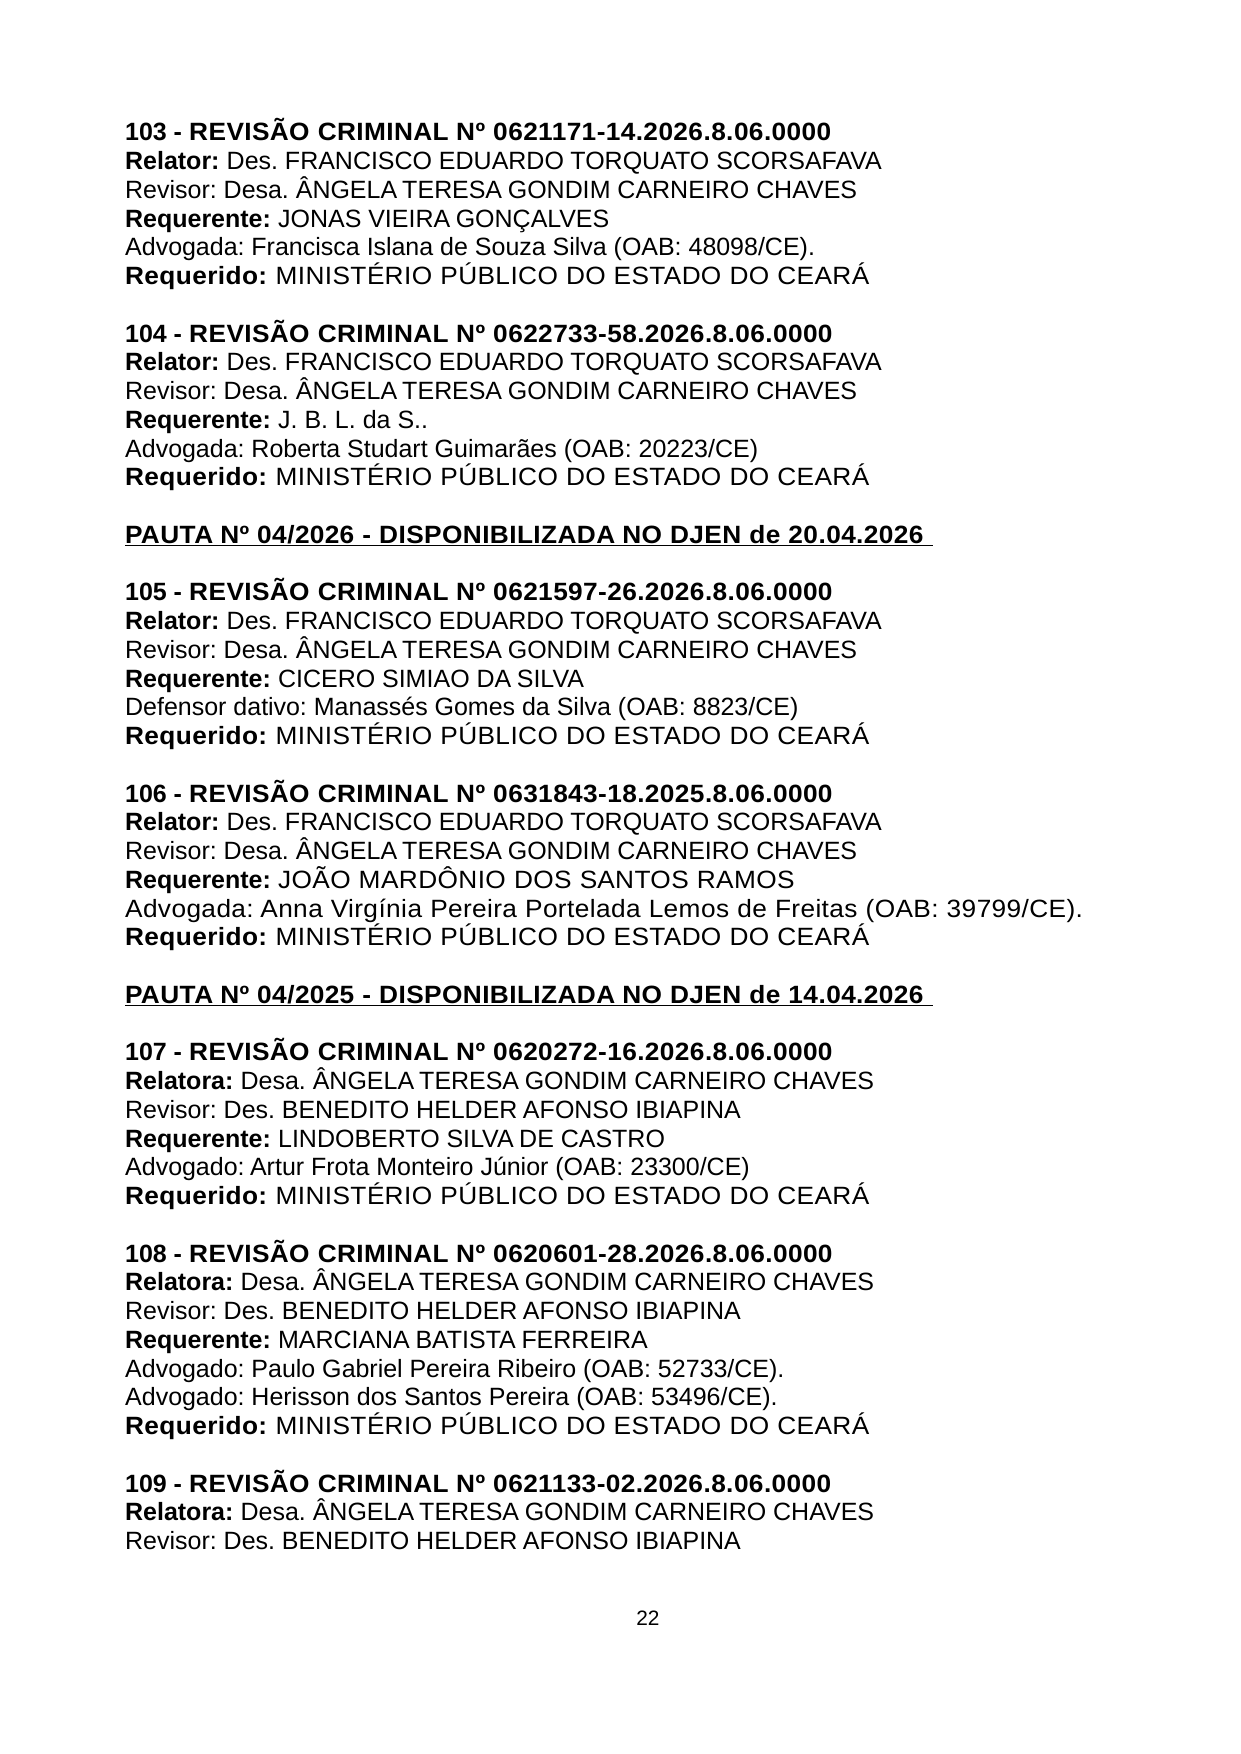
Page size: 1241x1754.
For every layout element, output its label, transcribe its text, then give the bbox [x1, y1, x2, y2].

text Requerente: J. B. L. da S.. [125, 405, 1171, 434]
text Revisor: Des. BENEDITO HELDER AFONSO IBIAPINA [125, 1296, 1171, 1325]
text Revisor: Desa. ÂNGELA TERESA GONDIM CARNEIRO CHAVES [125, 175, 1171, 204]
text Revisor: Desa. ÂNGELA TERESA GONDIM CARNEIRO CHAVES [125, 635, 1171, 664]
text Relator: Des. FRANCISCO EDUARDO TORQUATO SCORSAFAVA [125, 347, 1171, 376]
text Requerido: MINISTÉRIO PÚBLICO DO ESTADO DO CEARÁ [125, 1411, 1171, 1440]
text Relator: Des. FRANCISCO EDUARDO TORQUATO SCORSAFAVA [125, 146, 1171, 175]
text 105 - REVISÃO CRIMINAL Nº 0621597-26.2026.8.06.0000 [125, 577, 1171, 606]
text Advogado: Paulo Gabriel Pereira Ribeiro (OAB: 52733/CE). [125, 1354, 1171, 1382]
text PAUTA Nº 04/2025 - DISPONIBILIZADA NO DJEN de 14.04.2026 [125, 980, 1171, 1009]
text Requerente: MARCIANA BATISTA FERREIRA [125, 1325, 1171, 1354]
text 104 - REVISÃO CRIMINAL Nº 0622733-58.2026.8.06.0000 [125, 319, 1171, 347]
text Requerente: JONAS VIEIRA GONÇALVES [125, 204, 1171, 232]
text Requerido: MINISTÉRIO PÚBLICO DO ESTADO DO CEARÁ [125, 462, 1171, 491]
text Advogado: Herisson dos Santos Pereira (OAB: 53496/CE). [125, 1382, 1171, 1411]
text Defensor dativo: Manassés Gomes da Silva (OAB: 8823/CE) [125, 692, 1171, 721]
text Relatora: Desa. ÂNGELA TERESA GONDIM CARNEIRO CHAVES [125, 1267, 1171, 1296]
text Advogado: Artur Frota Monteiro Júnior (OAB: 23300/CE) [125, 1152, 1171, 1181]
text 106 - REVISÃO CRIMINAL Nº 0631843-18.2025.8.06.0000 [125, 779, 1171, 807]
text Requerido: MINISTÉRIO PÚBLICO DO ESTADO DO CEARÁ [125, 721, 1171, 750]
text 109 - REVISÃO CRIMINAL Nº 0621133-02.2026.8.06.0000 [125, 1469, 1171, 1497]
text Requerido: MINISTÉRIO PÚBLICO DO ESTADO DO CEARÁ [125, 922, 1171, 951]
text Requerente: LINDOBERTO SILVA DE CASTRO [125, 1124, 1171, 1152]
text Requerido: MINISTÉRIO PÚBLICO DO ESTADO DO CEARÁ [125, 261, 1171, 290]
text 108 - REVISÃO CRIMINAL Nº 0620601-28.2026.8.06.0000 [125, 1239, 1171, 1267]
text Requerente: JOÃO MARDÔNIO DOS SANTOS RAMOS [125, 865, 1171, 894]
text Requerente: CICERO SIMIAO DA SILVA [125, 664, 1171, 692]
text Requerido: MINISTÉRIO PÚBLICO DO ESTADO DO CEARÁ [125, 1181, 1171, 1210]
text Revisor: Desa. ÂNGELA TERESA GONDIM CARNEIRO CHAVES [125, 836, 1171, 865]
text 107 - REVISÃO CRIMINAL Nº 0620272-16.2026.8.06.0000 [125, 1037, 1171, 1066]
text Relatora: Desa. ÂNGELA TERESA GONDIM CARNEIRO CHAVES [125, 1066, 1171, 1095]
text 103 - REVISÃO CRIMINAL Nº 0621171-14.2026.8.06.0000 [125, 117, 1171, 146]
text Advogada: Anna Virgínia Pereira Portelada Lemos de Freitas (OAB: 39799/CE). [125, 894, 1171, 922]
text PAUTA Nº 04/2026 - DISPONIBILIZADA NO DJEN de 20.04.2026 [125, 520, 1171, 549]
text Revisor: Des. BENEDITO HELDER AFONSO IBIAPINA [125, 1526, 1171, 1555]
text Relator: Des. FRANCISCO EDUARDO TORQUATO SCORSAFAVA [125, 606, 1171, 635]
text Revisor: Des. BENEDITO HELDER AFONSO IBIAPINA [125, 1095, 1171, 1124]
text Relatora: Desa. ÂNGELA TERESA GONDIM CARNEIRO CHAVES [125, 1497, 1171, 1526]
text Advogada: Roberta Studart Guimarães (OAB: 20223/CE) [125, 434, 1171, 462]
text Revisor: Desa. ÂNGELA TERESA GONDIM CARNEIRO CHAVES [125, 376, 1171, 405]
text Advogada: Francisca Islana de Souza Silva (OAB: 48098/CE). [125, 232, 1171, 261]
text Relator: Des. FRANCISCO EDUARDO TORQUATO SCORSAFAVA [125, 807, 1171, 836]
